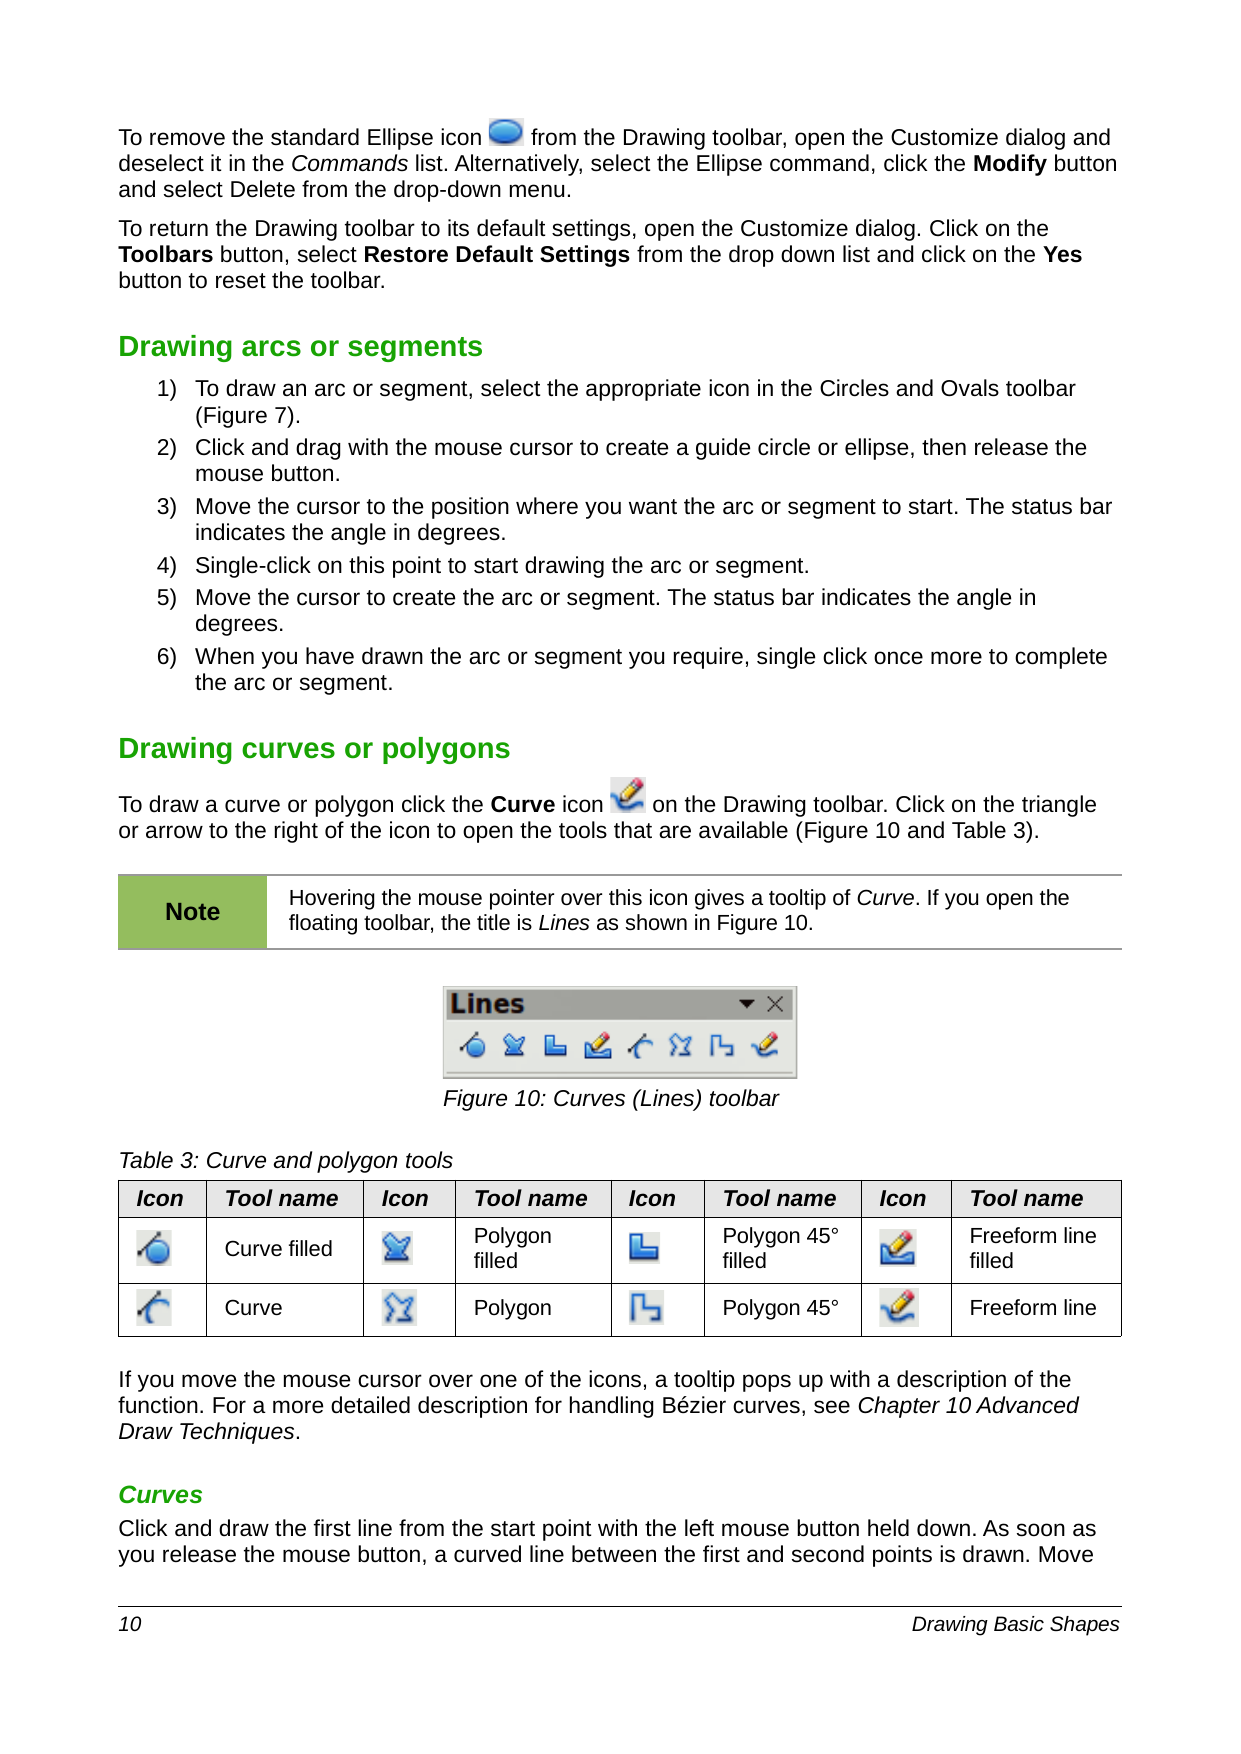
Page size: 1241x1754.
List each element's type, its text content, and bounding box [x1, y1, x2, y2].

picture [136, 1289, 172, 1326]
text Click and draw the first line from the start point with the left mouse button held down. As soon as you release the mouse button, a curved line between the first and second points is drawn. Move [118, 1515, 1122, 1568]
table_cell [862, 1284, 951, 1336]
list To draw an arc or segment, select the appropriate icon in the Circles and Ovals toolbar (Figure 7). [177, 375, 1122, 428]
picture [381, 1231, 413, 1265]
list Single-click on this point to start drawing the arc or segment. [177, 552, 1122, 578]
list Click and drag with the mouse cursor to create a guide circle or ellipse, then release the mouse button. [177, 434, 1122, 487]
text To remove the standard Ellipse icon from the Drawing toolbar, open the Customize dialog and deselect it in the Commands list. Alternatively, select the Ellipse command, click the Modify button and select Delete from the drop-down menu. [118, 118, 1122, 202]
table_cell Polygon 45° filled [705, 1218, 861, 1283]
subtitle Drawing curves or polygons [118, 731, 1122, 765]
picture [610, 777, 646, 813]
picture [628, 1232, 661, 1264]
table_cell [862, 1218, 951, 1283]
list Move the cursor to create the arc or segment. The status bar indicates the angle in degrees. [177, 584, 1122, 637]
table_cell [612, 1218, 704, 1283]
subtitle Curves [118, 1480, 1122, 1509]
table_header Icon [862, 1181, 951, 1217]
table_header Tool name [705, 1181, 861, 1217]
text Table 3: Curve and polygon tools [118, 1147, 1122, 1173]
subtitle Drawing arcs or segments [118, 329, 1122, 363]
text To draw a curve or polygon click the Curve icon on the Drawing toolbar. Click on the triangle or arrow to the right of the icon to open the tools that are available (Figure 10 and Table 3). [118, 777, 1122, 843]
table_cell Polygon 45° [705, 1284, 861, 1336]
table_header Icon [364, 1181, 455, 1217]
table_cell Freeform line [952, 1284, 1121, 1336]
list When you have drawn the arc or segment you require, single click once more to complete the arc or segment. [177, 643, 1122, 695]
table_cell [364, 1284, 455, 1336]
table_cell [119, 1218, 206, 1283]
table_header Icon [612, 1181, 704, 1217]
table_header Tool name [207, 1181, 363, 1217]
picture [879, 1229, 917, 1267]
list Move the cursor to the position where you want the arc or segment to start. The status bar indicates the angle in degrees. [177, 493, 1122, 545]
picture [488, 118, 525, 146]
picture [381, 1289, 418, 1326]
picture [879, 1288, 919, 1327]
text To return the Drawing toolbar to its default settings, open the Customize dialog. Click on the Toolbars button, select Restore Default Settings from the drop down list and click on the Yes button to reset the toolbar. [118, 215, 1122, 294]
table_header Icon [119, 1181, 206, 1217]
table_cell Curve [207, 1284, 363, 1336]
table_header Tool name [952, 1181, 1121, 1217]
table_cell Curve filled [207, 1218, 363, 1283]
table_cell Polygon [456, 1284, 611, 1336]
picture [442, 986, 798, 1079]
table_cell [612, 1284, 704, 1336]
text Figure 10: Curves (Lines) toolbar [443, 1085, 797, 1111]
table_header Tool name [456, 1181, 611, 1217]
text If you move the mouse cursor over one of the icons, a tooltip pops up with a description of the function. For a more detailed description for handling Bézier curves, see Chapter 10 Advanced Draw Techniques. [118, 1366, 1122, 1444]
picture [628, 1290, 665, 1325]
table_header Hovering the mouse pointer over this icon gives a tooltip of Curve. If you open the floating toolbar, the title is Lines as shown in Figure 10. [268, 876, 1122, 948]
table_cell Freeform line filled [952, 1218, 1121, 1283]
table_cell Polygon filled [456, 1218, 611, 1283]
table_cell [364, 1218, 455, 1283]
picture [136, 1230, 172, 1266]
table_header Note [118, 876, 267, 948]
table_cell [119, 1284, 206, 1336]
